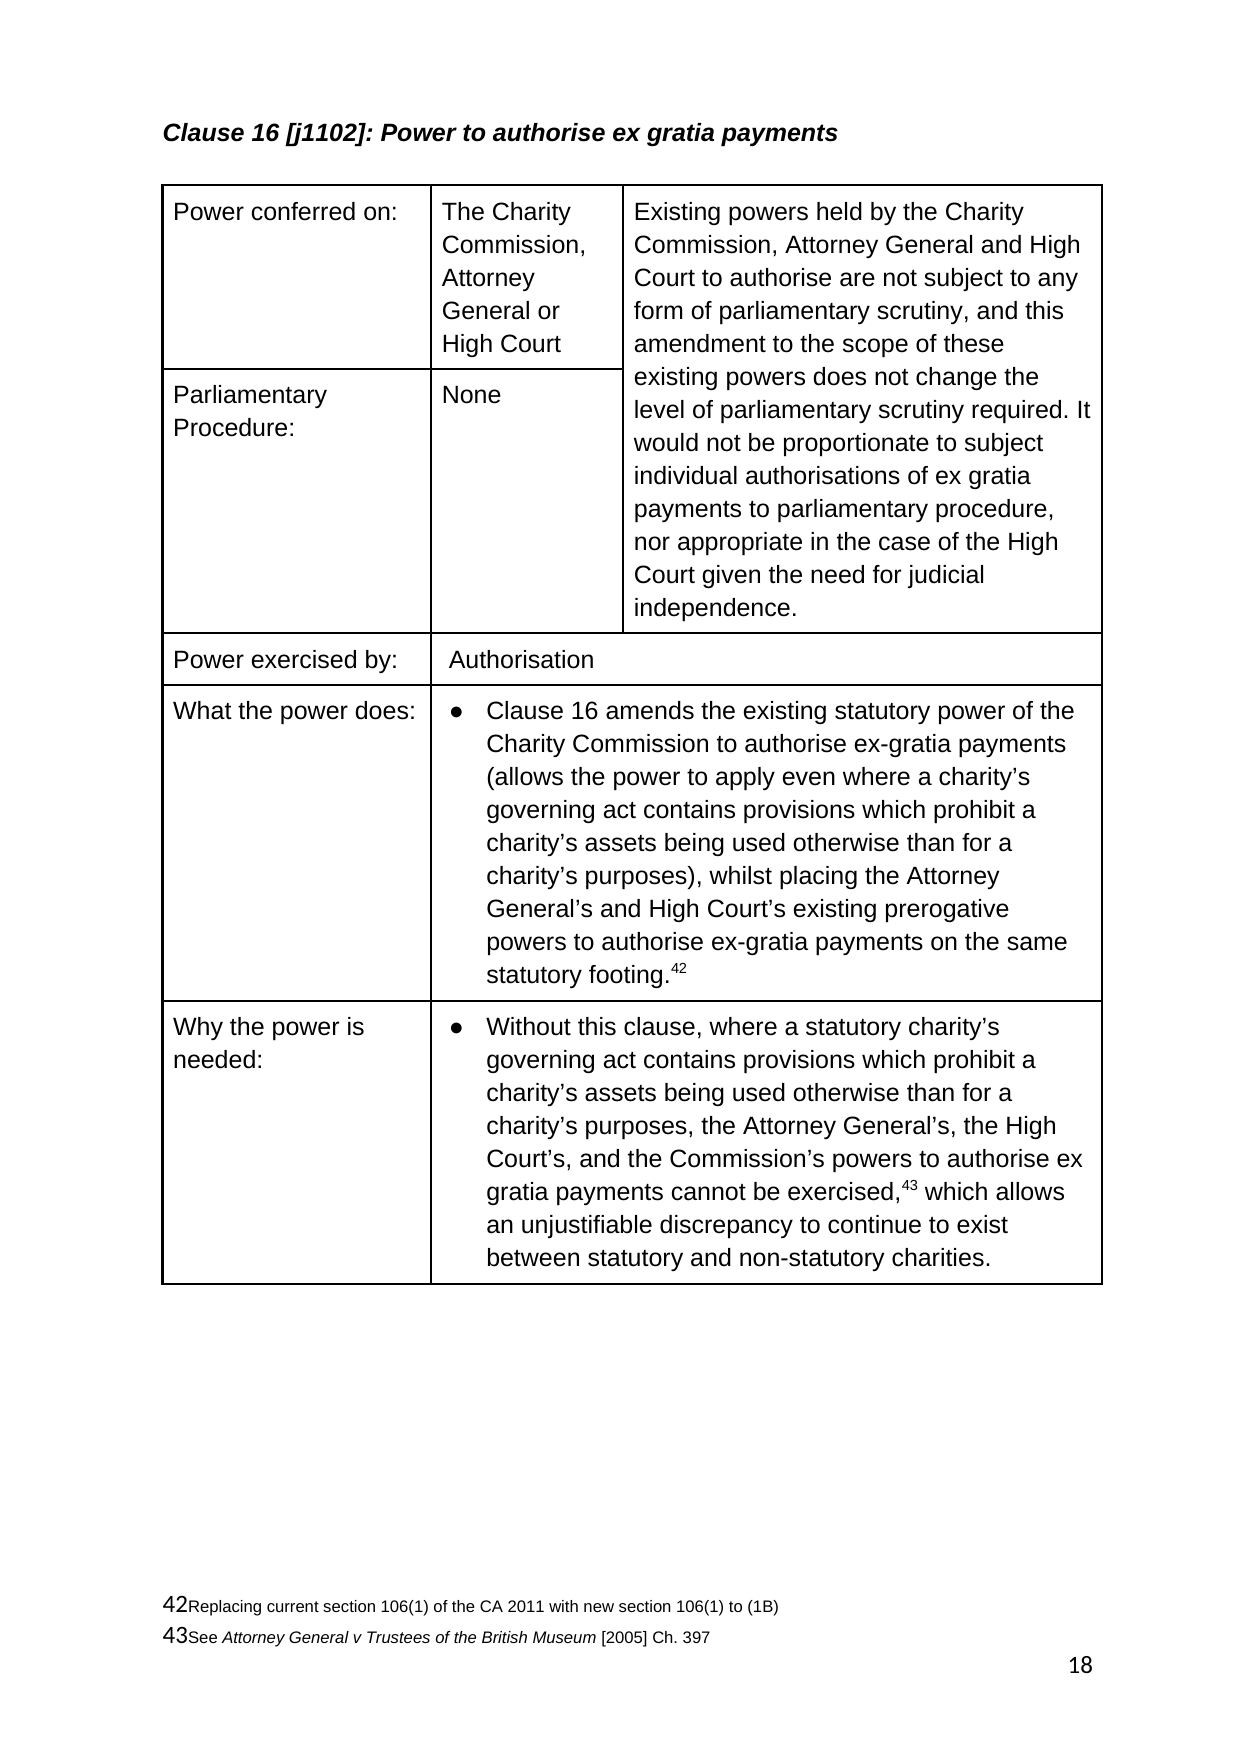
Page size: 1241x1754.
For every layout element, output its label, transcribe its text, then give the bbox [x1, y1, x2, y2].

table_cell Authorisation [432, 634, 1101, 684]
table_cell Without this clause, where a statutory charity’s governing act contains provisions which prohibit a charity’s assets being used otherwise than for a charity’s purposes, the Attorney General’s, the High Court’s, and the Commission’s powers to authorise ex gratia payments cannot be exercised, which allows an unjustifiable discrepancy to continue to exist between statutory and non-statutory charities. [432, 1002, 1101, 1282]
table_header The Charity Commission, Attorney General or High Court [432, 186, 622, 368]
table_cell Clause 16 amends the existing statutory power of the Charity Commission to authorise ex-gratia payments (allows the power to apply even where a charity’s governing act contains provisions which prohibit a charity’s assets being used otherwise than for a charity’s purposes), whilst placing the Attorney General’s and High Court’s existing prerogative powers to authorise ex-gratia payments on the same statutory footing. [432, 686, 1101, 999]
table_cell Why the power is needed: [164, 1002, 430, 1282]
table_cell None [432, 370, 622, 632]
table_cell What the power does: [164, 686, 430, 999]
table_header Existing powers held by the Charity Commission, Attorney General and High Court to authorise are not subject to any form of parliamentary scrutiny, and this amendment to the scope of these existing powers does not change the level of parliamentary scrutiny required. It would not be proportionate to subject individual authorisations of ex gratia payments to parliamentary procedure, nor appropriate in the case of the High Court given the need for judicial independence. [624, 186, 1101, 632]
text Clause 16 [j1102]: Power to authorise ex gratia payments [162, 118, 1093, 147]
table_cell Parliamentary Procedure: [164, 370, 430, 632]
table_cell Power exercised by: [164, 634, 430, 684]
table_header Power conferred on: [164, 186, 430, 368]
